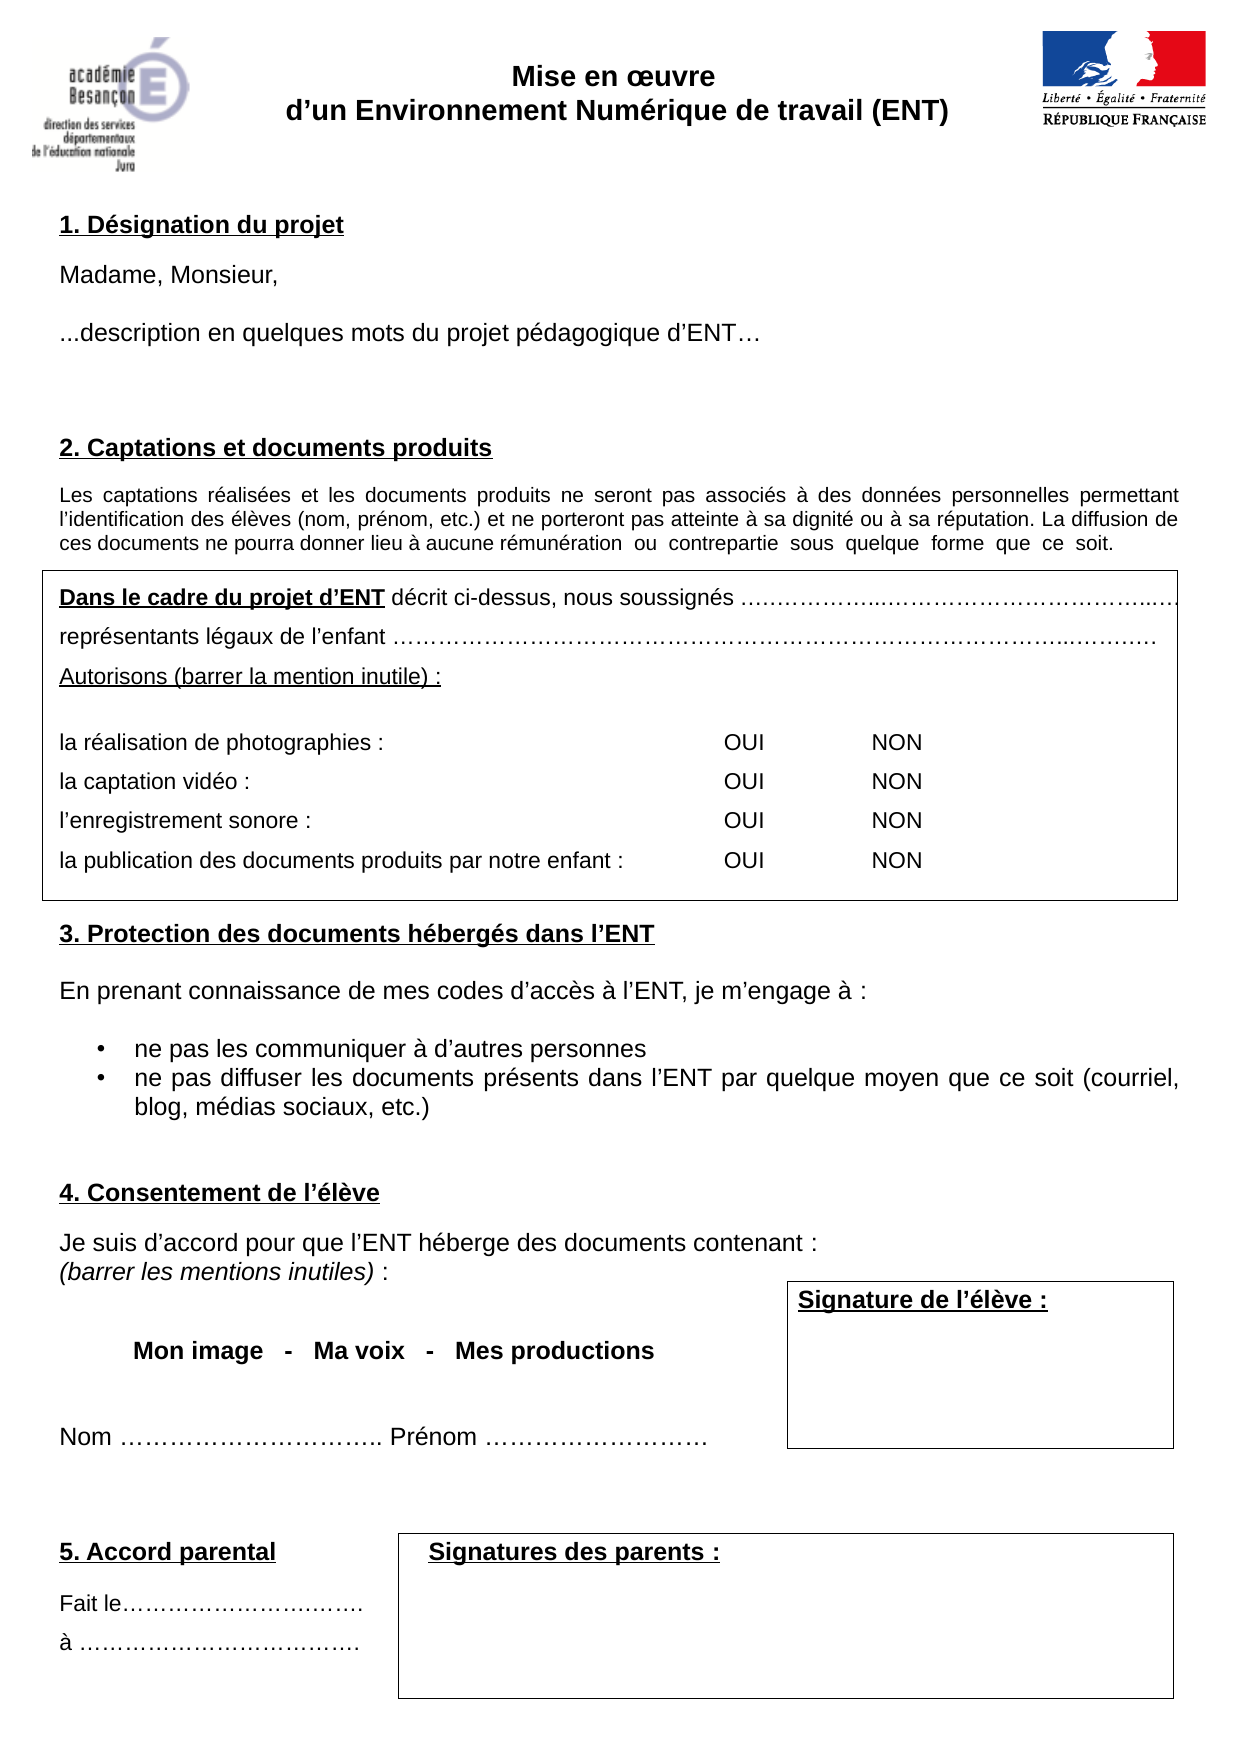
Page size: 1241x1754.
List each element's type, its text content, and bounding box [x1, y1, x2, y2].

text [59, 1286, 787, 1314]
text Madame, Monsieur, [59, 260, 1181, 289]
text En prenant connaissance de mes codes d’accès à l’ENT, je m’engage à : [59, 976, 1181, 1005]
text Mon image - Ma voix - Mes productions [59, 1336, 787, 1364]
text Je suis d’accord pour que l’ENT héberge des documents contenant : [59, 1228, 1181, 1257]
text à ………………………………. [59, 1629, 398, 1656]
text 4. Consentement de l’élève [59, 1178, 1181, 1206]
text (barrer les mentions inutiles) : [59, 1257, 1181, 1286]
text la réalisation de photographies : OUI NON [59, 728, 1177, 755]
text Mise en œuvre [193, 59, 1042, 93]
text [399, 1629, 1173, 1656]
text l’enregistrement sonore : OUI NON [59, 807, 1177, 834]
picture [32, 37, 193, 175]
text la captation vidéo : OUI NON [59, 768, 1177, 794]
list ne pas les communiquer à d’autres personnes [97, 1034, 1181, 1063]
text Autorisons (barrer la mention inutile) : [59, 663, 1177, 689]
text la publication des documents produits par notre enfant : OUI NON [59, 847, 1177, 873]
text [399, 1590, 1173, 1616]
text [788, 1336, 1173, 1364]
text Signature de l’élève : [788, 1286, 1173, 1314]
text Signatures des parents : [399, 1537, 1173, 1566]
text 2. Captations et documents produits [59, 433, 1181, 462]
list ne pas diffuser les documents présents dans l’ENT par quelque moyen que ce soit (courriel, blog, médias sociaux, etc.) [97, 1063, 1181, 1120]
text 3. Protection des documents hébergés dans l’ENT [59, 919, 1181, 947]
text Dans le cadre du projet d’ENT décrit ci-dessus, nous soussignés .….…………...……………………………...… [59, 584, 1177, 610]
text représentants légaux de l’enfant ……………………………………………………………………………...…….…. [59, 623, 1177, 649]
text d’un Environnement Numérique de travail (ENT) [193, 93, 1042, 126]
text ...description en quelques mots du projet pédagogique d’ENT… [59, 318, 1181, 347]
text 5. Accord parental [59, 1537, 398, 1566]
text Nom ………………………….. Prénom ……………………… [59, 1422, 1181, 1451]
text Les captations réalisées et les documents produits ne seront pas associés à des données personnelles permettant l’identification des élèves (nom, prénom, etc.) et ne porteront pas atteinte à sa dignité ou à sa réputation. La diffusion de ces documents ne pourra donner lieu à aucune rémunération ou contrepartie sous quelque forme que ce soit. [59, 483, 1181, 555]
text Fait le…………………….……. [59, 1590, 398, 1616]
text 1. Désignation du projet [59, 210, 1181, 239]
